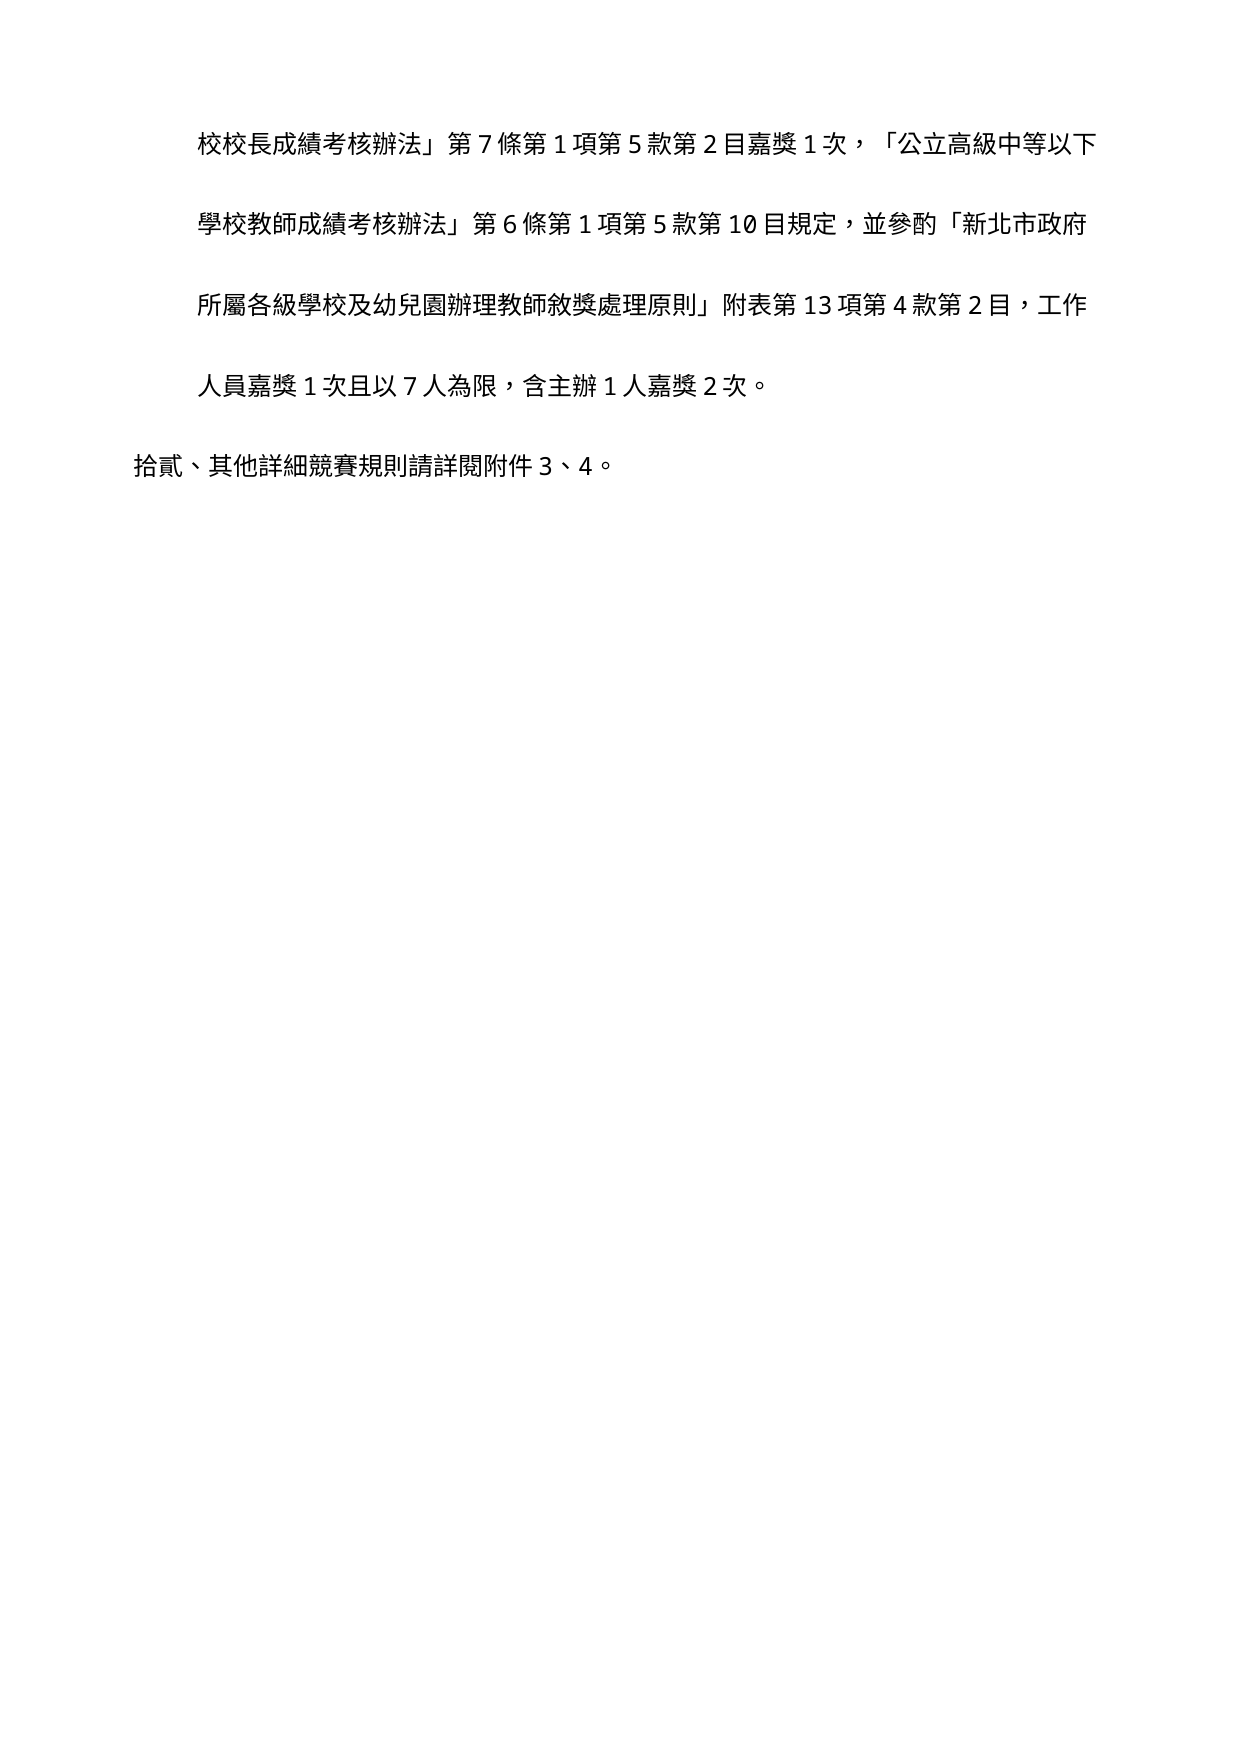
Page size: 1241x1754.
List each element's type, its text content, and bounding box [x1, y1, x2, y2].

text 校校長成績考核辦法」第7條第1項第5款第2目嘉獎1次，「公立高級中等以下 [137, 101, 1122, 163]
text 拾貳、其他詳細競賽規則請詳閱附件3、4。 [133, 423, 1122, 486]
text 學校教師成績考核辦法」第6條第1項第5款第10目規定，並參酌「新北市政府 [137, 181, 1122, 244]
text 人員嘉獎1次且以7人為限，含主辦1人嘉獎2次。 [137, 343, 1122, 405]
text 所屬各級學校及幼兒園辦理教師敘獎處理原則」附表第13項第4款第2目，工作 [137, 262, 1122, 324]
